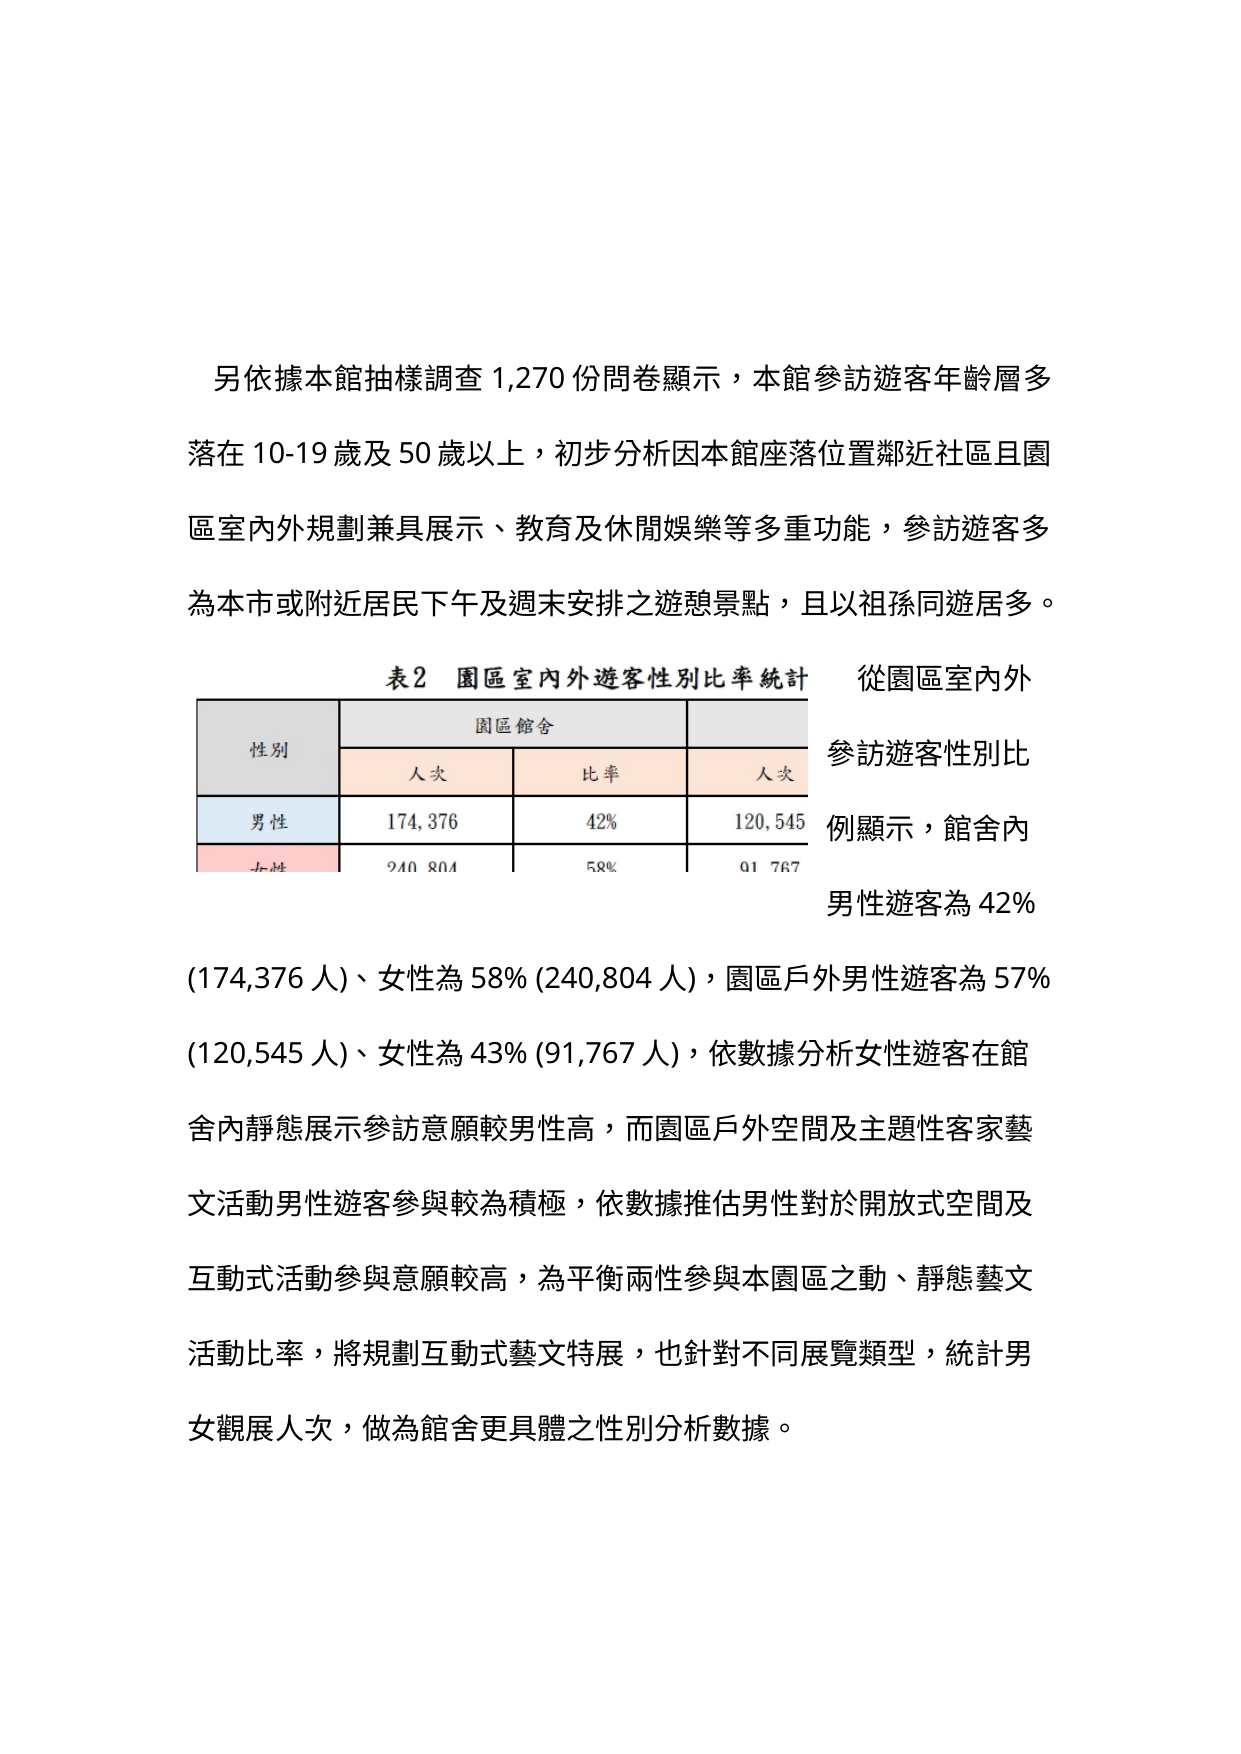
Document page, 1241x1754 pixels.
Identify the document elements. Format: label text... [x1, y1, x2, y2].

text 另依據本館抽樣調查1,270份問卷顯示，本館參訪遊客年齡層多落在10-19歲及50歲以上，初步分析因本館座落位置鄰近社區且園區室內外規劃兼具展示、教育及休閒娛樂等多重功能，參訪遊客多為本市或附近居民下午及週末安排之遊憩景點，且以祖孫同遊居多。 [187, 483, 1053, 783]
picture [194, 804, 1044, 1104]
text 從園區室內外參訪遊客性別比例顯示，館舍內男性遊客為42% (174,376人)、女性為58% (240,804人)，園區戶外男性遊客為57% (120,545人)、女性為43% (91,767人)，依數據分析女性遊客在館舍內靜態展示參訪意願較男性高，而園區戶外空間及主題性客家藝文活動男性遊客參與較為積極，依數據推估男性對於開放式空間及互動式活動參與意願較高，為平衡兩性參與本園區之動、靜態藝文活動比率，將規劃互動式藝文特展，也針對不同展覽類型，統計男女觀展人次，做為館舍更具體之性別分析數據。 [187, 783, 1053, 1533]
